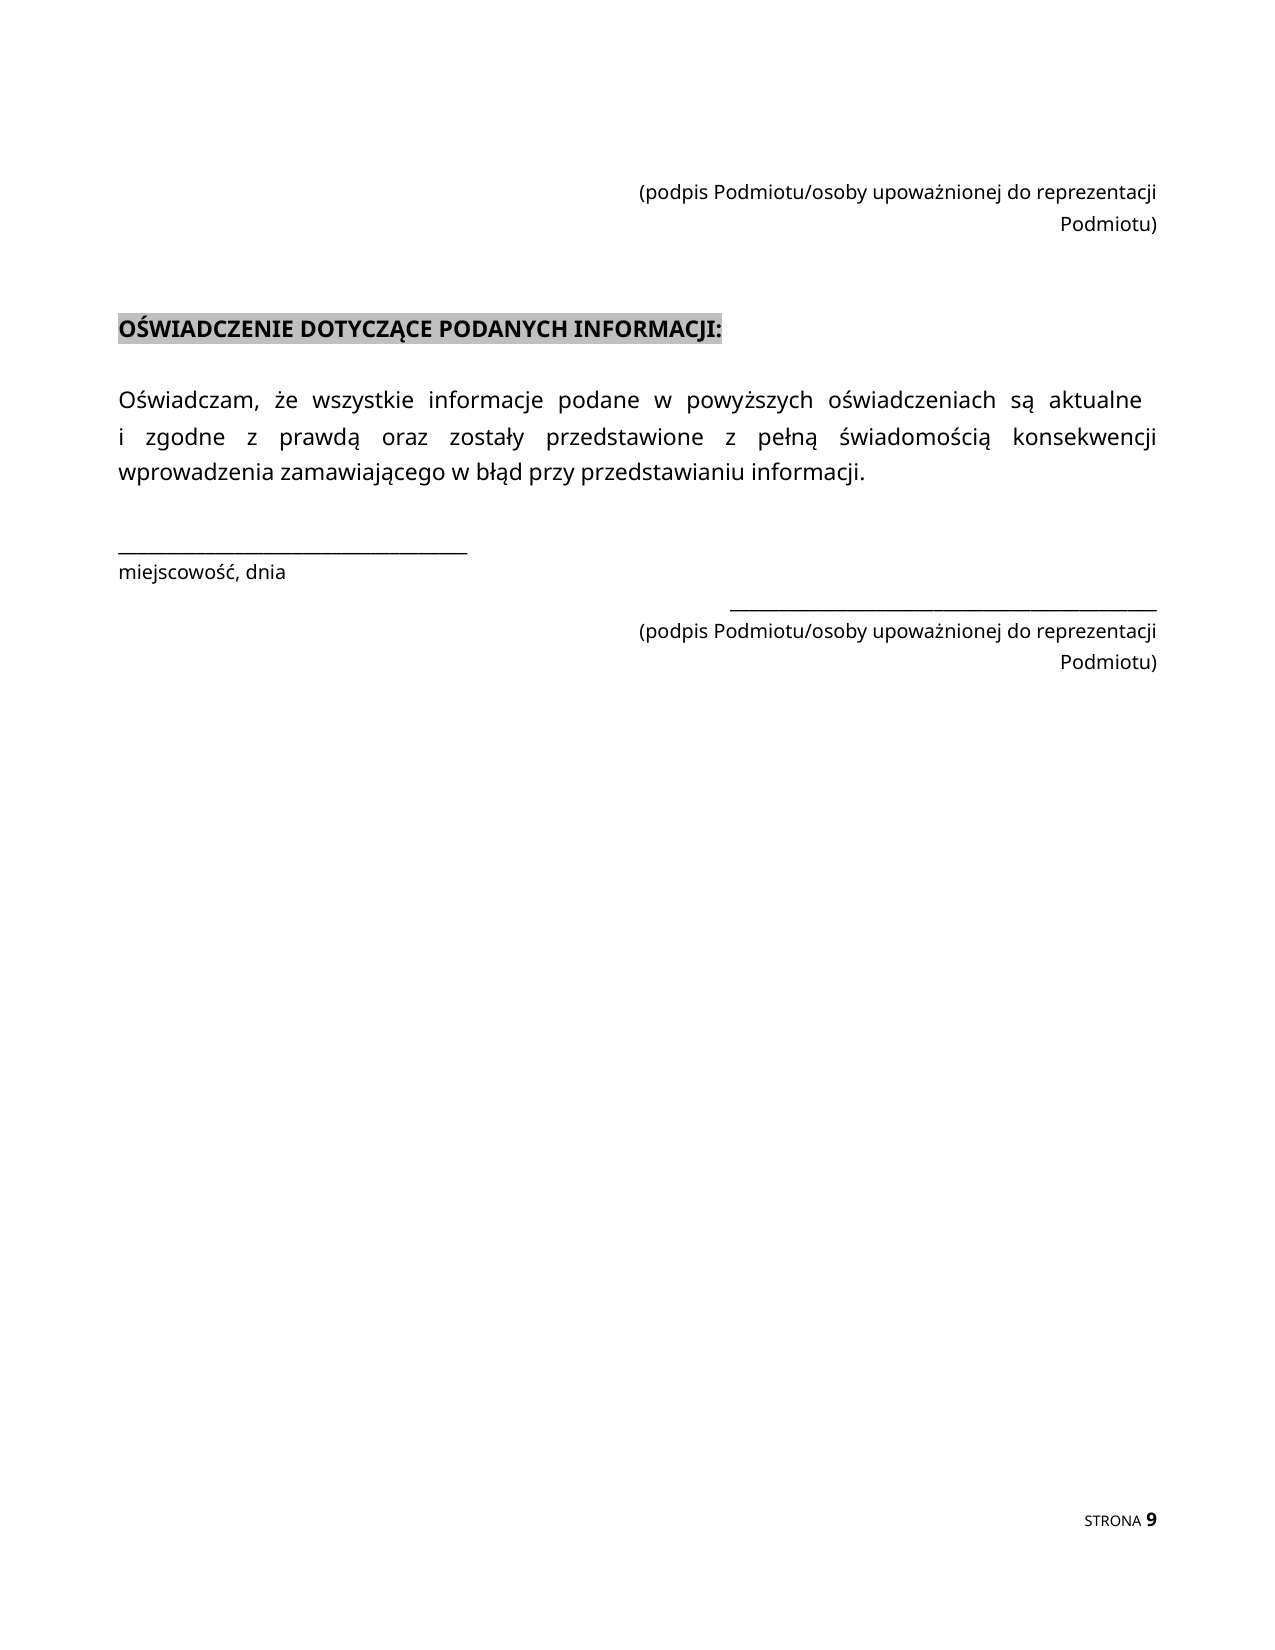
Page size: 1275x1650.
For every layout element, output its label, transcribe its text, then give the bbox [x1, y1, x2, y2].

text ____________________________________________ [118, 585, 1157, 615]
text (podpis Podmiotu/osoby upoważnionej do reprezentacji Podmiotu) [118, 176, 1157, 237]
text ____________________________________ [118, 528, 1157, 558]
text Oświadczam, że wszystkie informacje podane w powyższych oświadczeniach są aktualne i zgodne z prawdą oraz zostały przedstawione z pełną świadomością konsekwencji wprowadzenia zamawiającego w błąd przy przedstawianiu informacji. [118, 384, 1157, 488]
text miejscowość, dnia [118, 558, 1157, 585]
text OŚWIADCZENIE DOTYCZĄCE PODANYCH INFORMACJI: [118, 313, 1157, 344]
text (podpis Podmiotu/osoby upoważnionej do reprezentacji Podmiotu) [118, 615, 1157, 676]
